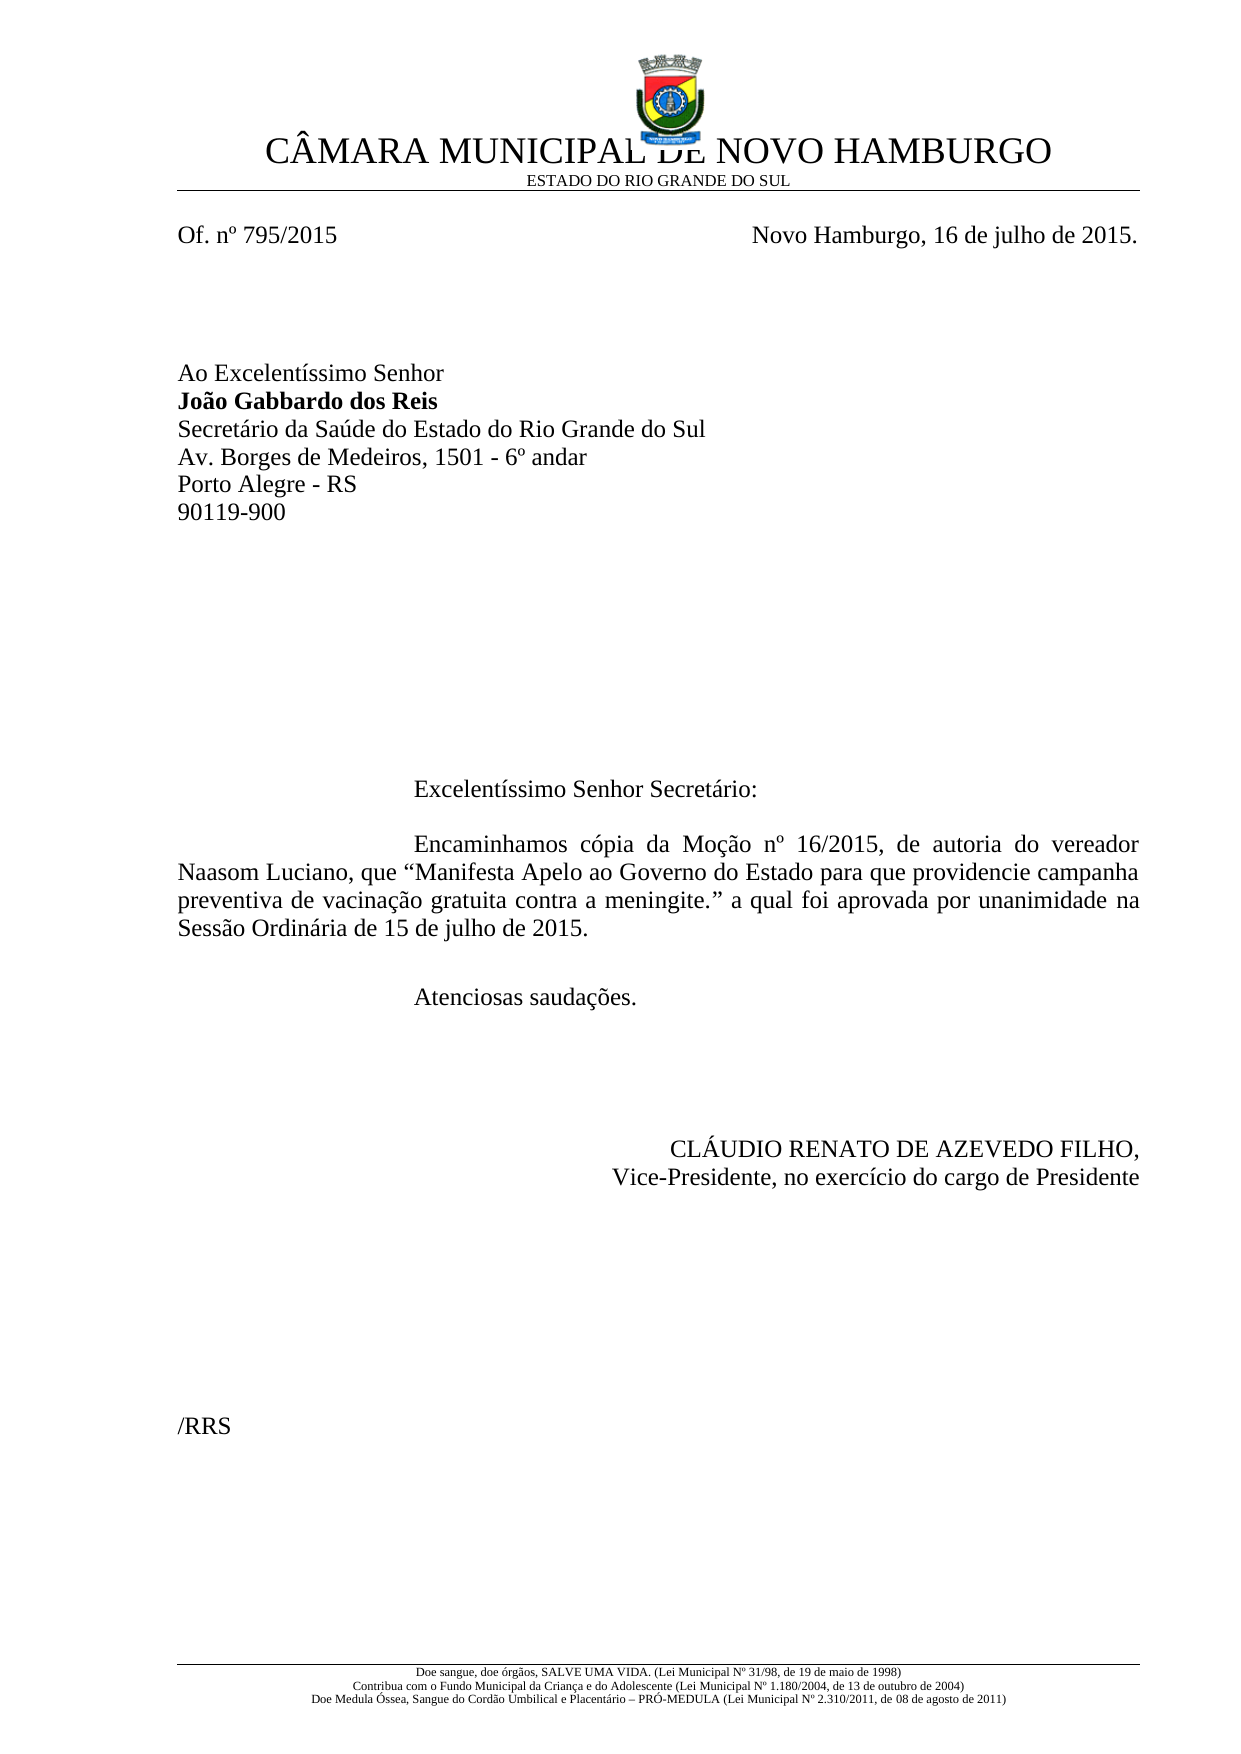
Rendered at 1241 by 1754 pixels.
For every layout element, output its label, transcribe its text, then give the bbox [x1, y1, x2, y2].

text Of. nº 795/2015 Novo Hamburgo, 16 de julho de 2015. [177, 221, 1140, 249]
text Av. Borges de Medeiros, 1501 - 6º andar [177, 443, 1140, 470]
text CLÁUDIO RENATO DE AZEVEDO FILHO, [177, 1135, 1140, 1163]
picture [630, 47, 708, 150]
text /RRS [177, 1412, 1140, 1440]
text Excelentíssimo Senhor Secretário: [177, 775, 1140, 803]
text Encaminhamos cópia da Moção nº 16/2015, de autoria do vereador Naasom Luciano, que “Manifesta Apelo ao Governo do Estado para que providencie campanha preventiva de vacinação gratuita contra a meningite.” a qual foi aprovada por unanimidade na Sessão Ordinária de 15 de julho de 2015. [177, 831, 1140, 941]
text Ao Excelentíssimo Senhor [177, 359, 1140, 387]
text Vice-Presidente, no exercício do cargo de Presidente [179, 1163, 1140, 1191]
text Porto Alegre - RS [177, 470, 1140, 498]
text Secretário da Saúde do Estado do Rio Grande do Sul [177, 415, 1140, 443]
text Atenciosas saudações. [177, 983, 1140, 1011]
text 90119-900 [177, 498, 1140, 526]
text João Gabbardo dos Reis [177, 387, 1140, 415]
